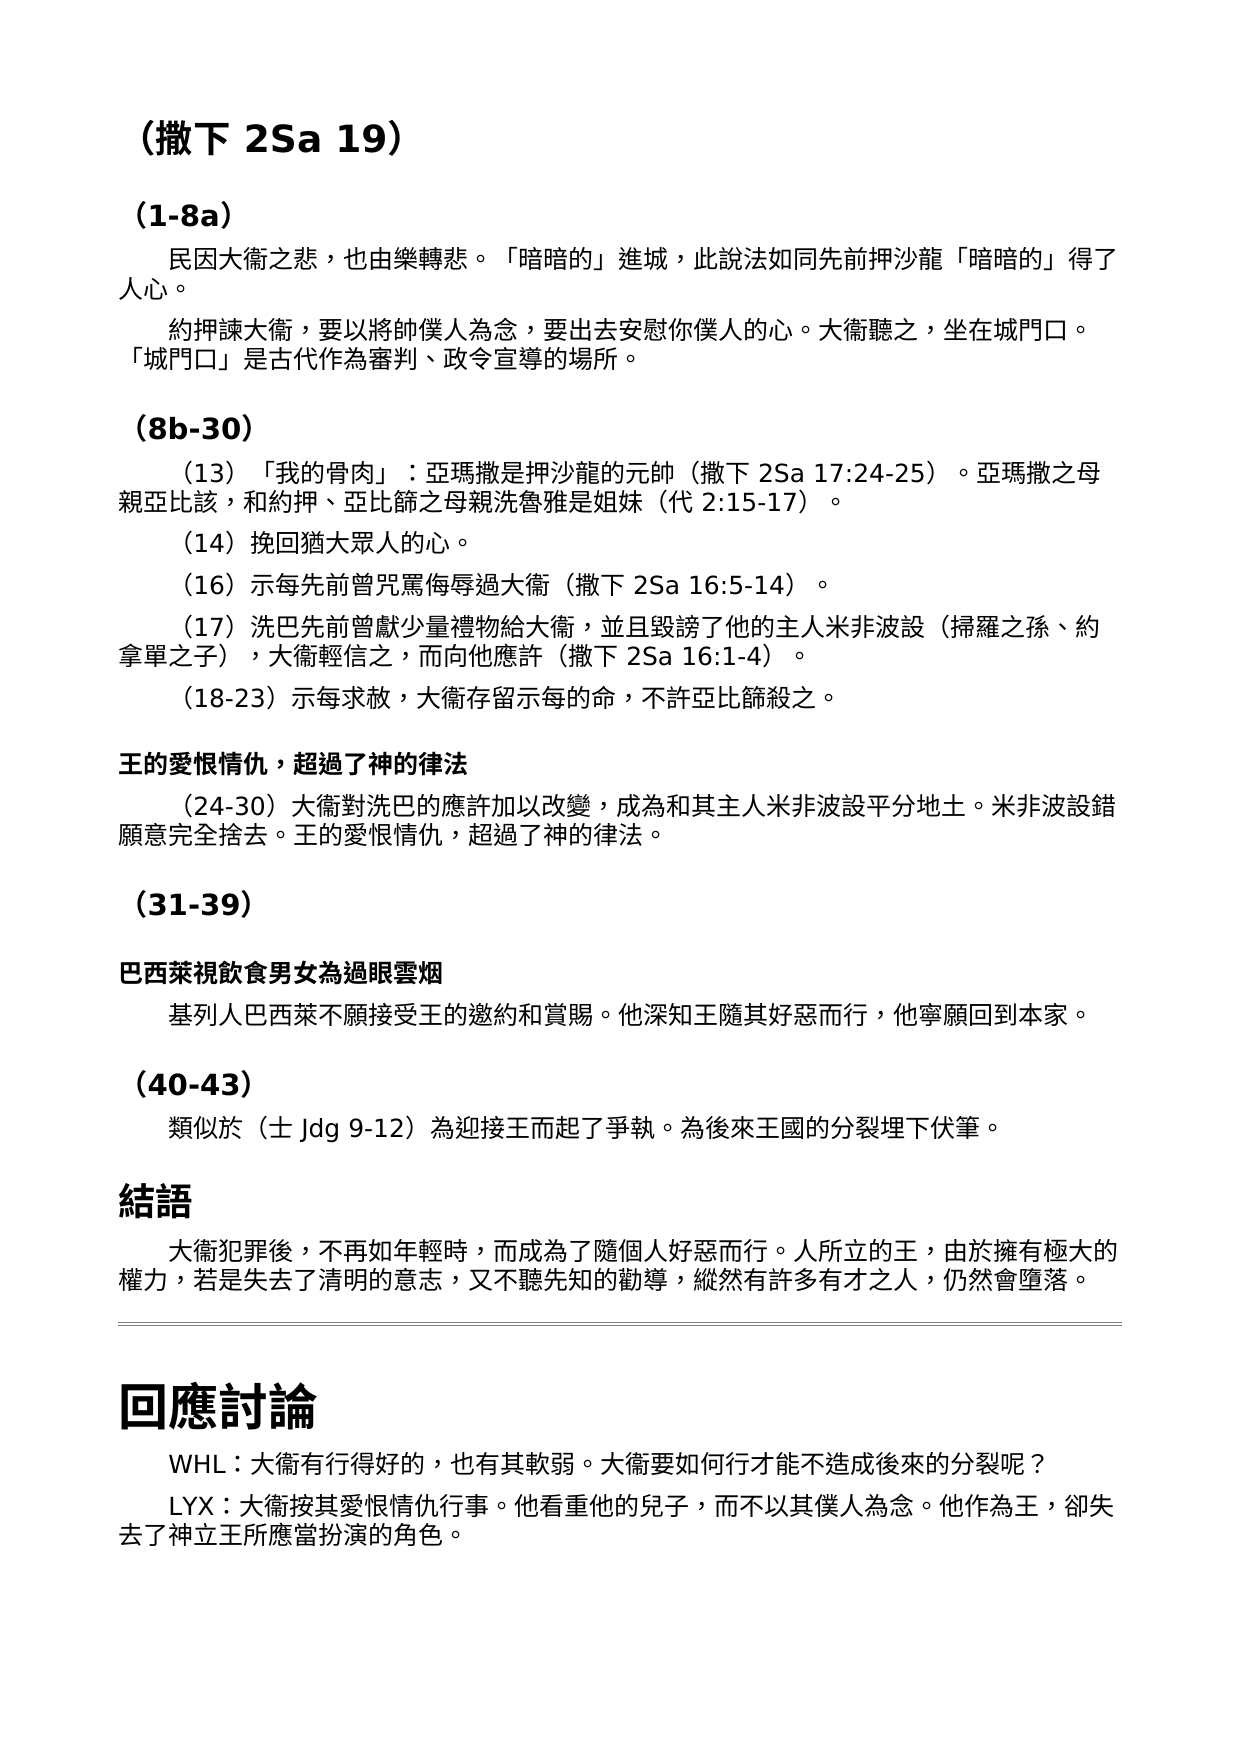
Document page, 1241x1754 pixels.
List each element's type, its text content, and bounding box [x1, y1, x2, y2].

subtitle （撒下 2Sa 19） [118, 118, 1122, 162]
subtitle （1-8a） [118, 199, 1122, 233]
text （17）洗巴先前曾獻少量禮物給大衞，並且毀謗了他的主人米非波設（掃羅之孫、約拿單之子），大衞輕信之，而向他應許（撒下 2Sa 16:1-4）。 [118, 613, 1122, 671]
text 約押諫大衞，要以將帥僕人為念，要出去安慰你僕人的心。大衞聽之，坐在城門口。「城門口」是古代作為審判、政令宣導的場所。 [118, 317, 1122, 375]
text WHL：大衞有行得好的，也有其軟弱。大衞要如何行才能不造成後來的分裂呢？ [118, 1450, 1122, 1479]
subtitle （40-43） [118, 1068, 1122, 1102]
subtitle 王的愛恨情仇，超過了神的律法 [118, 751, 1122, 780]
text （24-30）大衞對洗巴的應許加以改變，成為和其主人米非波設平分地土。米非波設錯願意完全捨去。王的愛恨情仇，超過了神的律法。 [118, 792, 1122, 851]
subtitle 巴西萊視飲食男女為過眼雲烟 [118, 959, 1122, 989]
text （14）挽回猶大眾人的心。 [118, 530, 1122, 559]
text （18-23）示每求赦，大衞存留示每的命，不許亞比篩殺之。 [118, 684, 1122, 713]
subtitle （31-39） [118, 888, 1122, 922]
subtitle 回應討論 [118, 1379, 1122, 1437]
text LYX：大衞按其愛恨情仇行事。他看重他的兒子，而不以其僕人為念。他作為王，卻失去了神立王所應當扮演的角色。 [118, 1492, 1122, 1550]
subtitle （8b-30） [118, 412, 1122, 446]
text （13）「我的骨肉」：亞瑪撒是押沙龍的元帥（撒下 2Sa 17:24-25）。亞瑪撒之母親亞比該，和約押、亞比篩之母親洗魯雅是姐妹（代 2:15-17）。 [118, 459, 1122, 517]
text 基列人巴西萊不願接受王的邀約和賞賜。他深知王隨其好惡而行，他寧願回到本家。 [118, 1001, 1122, 1030]
text 類似於（士 Jdg 9-12）為迎接王而起了爭執。為後來王國的分裂埋下伏筆。 [118, 1114, 1122, 1143]
text 大衞犯罪後，不再如年輕時，而成為了隨個人好惡而行。人所立的王，由於擁有極大的權力，若是失去了清明的意志，又不聽先知的勸導，縱然有許多有才之人，仍然會墮落。 [118, 1237, 1122, 1295]
text 民因大衞之悲，也由樂轉悲。「暗暗的」進城，此說法如同先前押沙龍「暗暗的」得了人心。 [118, 246, 1122, 304]
subtitle 結語 [118, 1181, 1122, 1224]
text （16）示每先前曾咒罵侮辱過大衞（撒下 2Sa 16:5-14）。 [118, 571, 1122, 601]
